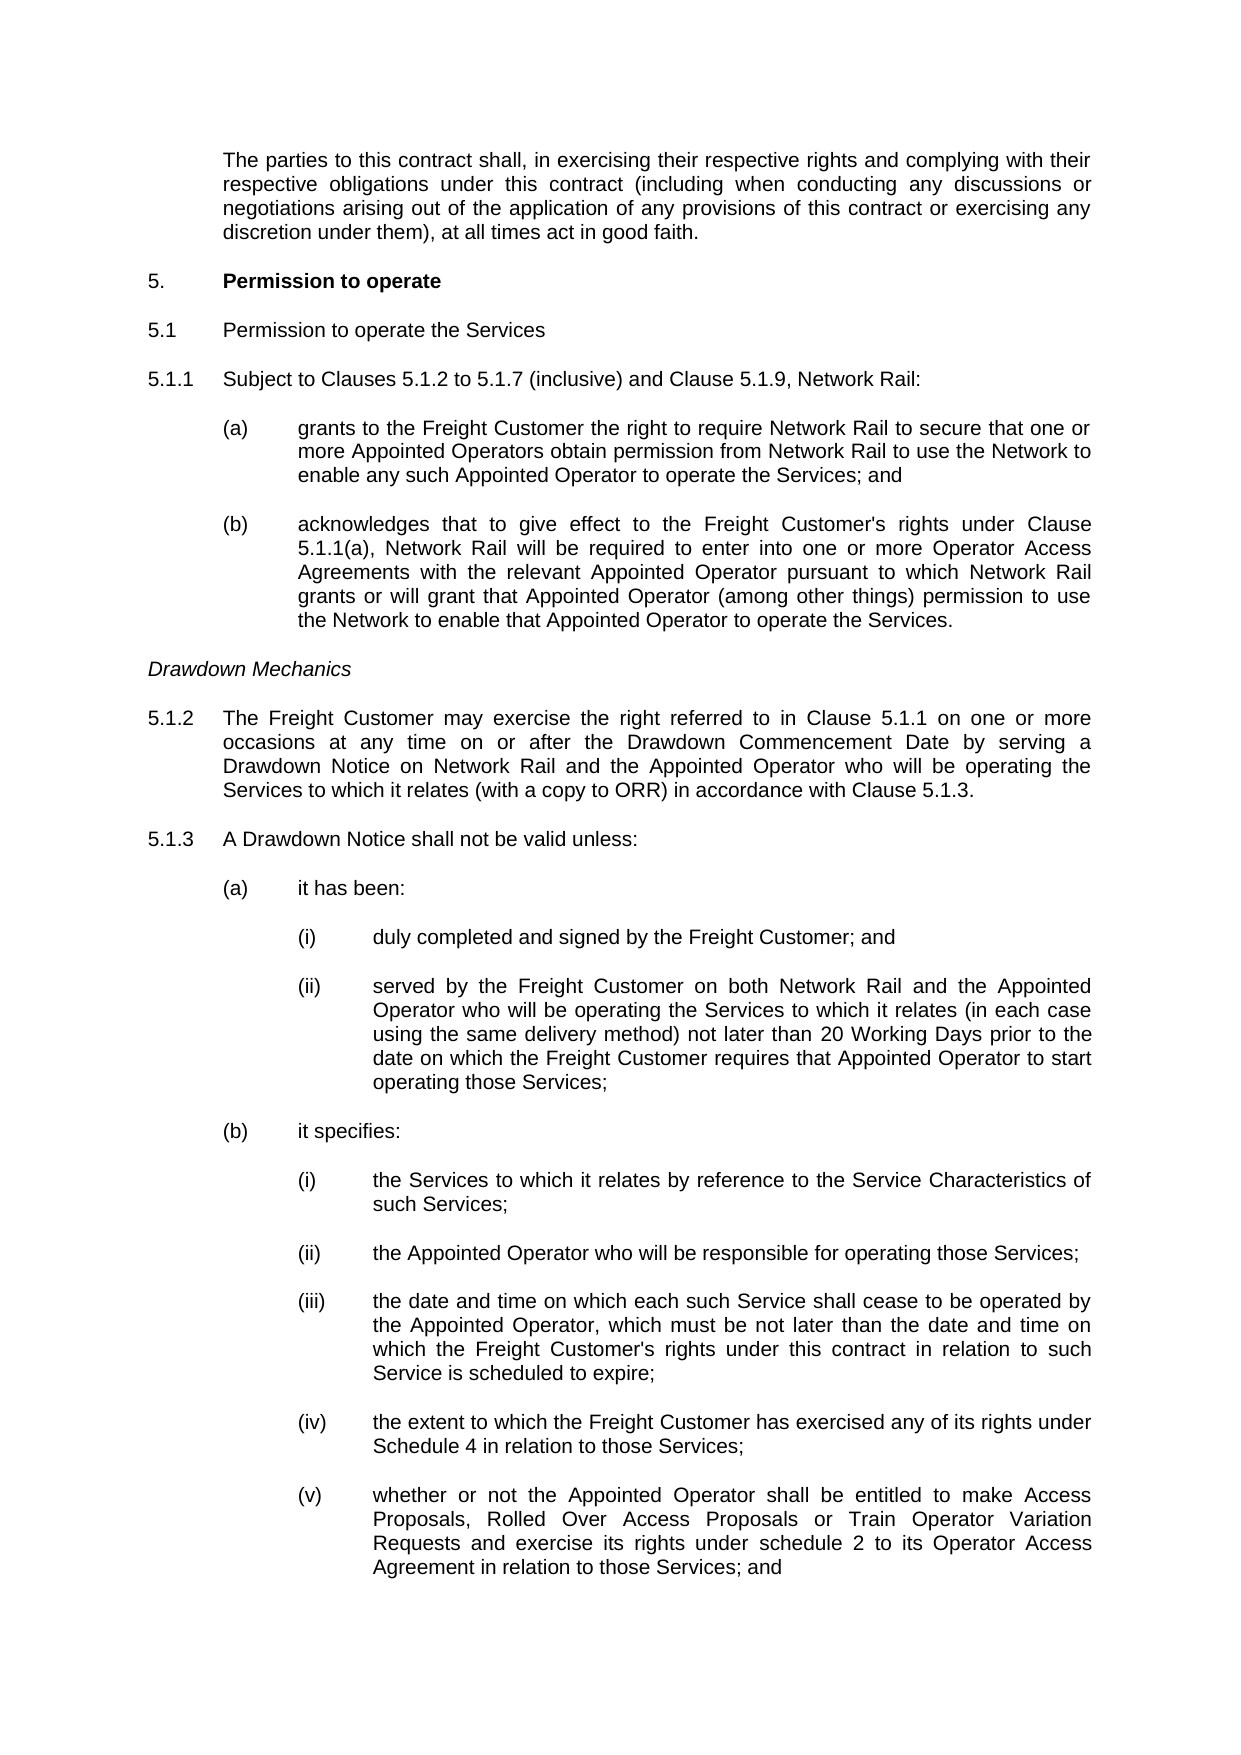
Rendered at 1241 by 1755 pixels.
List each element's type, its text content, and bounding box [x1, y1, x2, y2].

subtitle A Drawdown Notice shall not be valid unless: [148, 827, 1093, 851]
subtitle the Appointed Operator who will be responsible for operating those Services; [298, 1240, 1093, 1264]
subtitle Subject to Clauses 5.1.2 to 5.1.7 (inclusive) and Clause 5.1.9, Network Rail: [148, 366, 1093, 390]
subtitle the extent to which the Freight Customer has exercised any of its rights under Schedule 4 in relation to those Services; [298, 1410, 1093, 1458]
subtitle grants to the Freight Customer the right to require Network Rail to secure that one or more Appointed Operators obtain permission from Network Rail to use the Network to enable any such Appointed Operator to operate the Services; and [223, 415, 1093, 487]
subtitle it specifies: [223, 1118, 1093, 1142]
subtitle the Services to which it relates by reference to the Service Characteristics of such Services; [298, 1167, 1093, 1215]
subtitle duly completed and signed by the Freight Customer; and [298, 925, 1093, 949]
subtitle it has been: [223, 876, 1093, 900]
subtitle Permission to operate [148, 268, 1093, 292]
subtitle the date and time on which each such Service shall cease to be operated by the Appointed Operator, which must be not later than the date and time on which the Freight Customer's rights under this contract in relation to such Service is scheduled to expire; [298, 1289, 1093, 1385]
subtitle whether or not the Appointed Operator shall be entitled to make Access Proposals, Rolled Over Access Proposals or Train Operator Variation Requests and exercise its rights under schedule 2 to its Operator Access Agreement in relation to those Services; and [298, 1483, 1093, 1579]
subtitle Permission to operate the Services [148, 317, 1093, 341]
text The parties to this contract shall, in exercising their respective rights and complying with their respective obligations under this contract (including when conducting any discussions or negotiations arising out of the application of any provisions of this contract or exercising any discretion under them), at all times act in good faith. [223, 148, 1093, 243]
subtitle The Freight Customer may exercise the right referred to in Clause 5.1.1 on one or more occasions at any time on or after the Drawdown Commencement Date by serving a Drawdown Notice on Network Rail and the Appointed Operator who will be operating the Services to which it relates (with a copy to ORR) in accordance with Clause 5.1.3. [148, 706, 1093, 802]
subtitle acknowledges that to give effect to the Freight Customer's rights under Clause 5.1.1(a), Network Rail will be required to enter into one or more Operator Access Agreements with the relevant Appointed Operator pursuant to which Network Rail grants or will grant that Appointed Operator (among other things) permission to use the Network to enable that Appointed Operator to operate the Services. [223, 512, 1093, 632]
text Drawdown Mechanics [148, 657, 1093, 681]
subtitle served by the Freight Customer on both Network Rail and the Appointed Operator who will be operating the Services to which it relates (in each case using the same delivery method) not later than 20 Working Days prior to the date on which the Freight Customer requires that Appointed Operator to start operating those Services; [298, 974, 1093, 1093]
